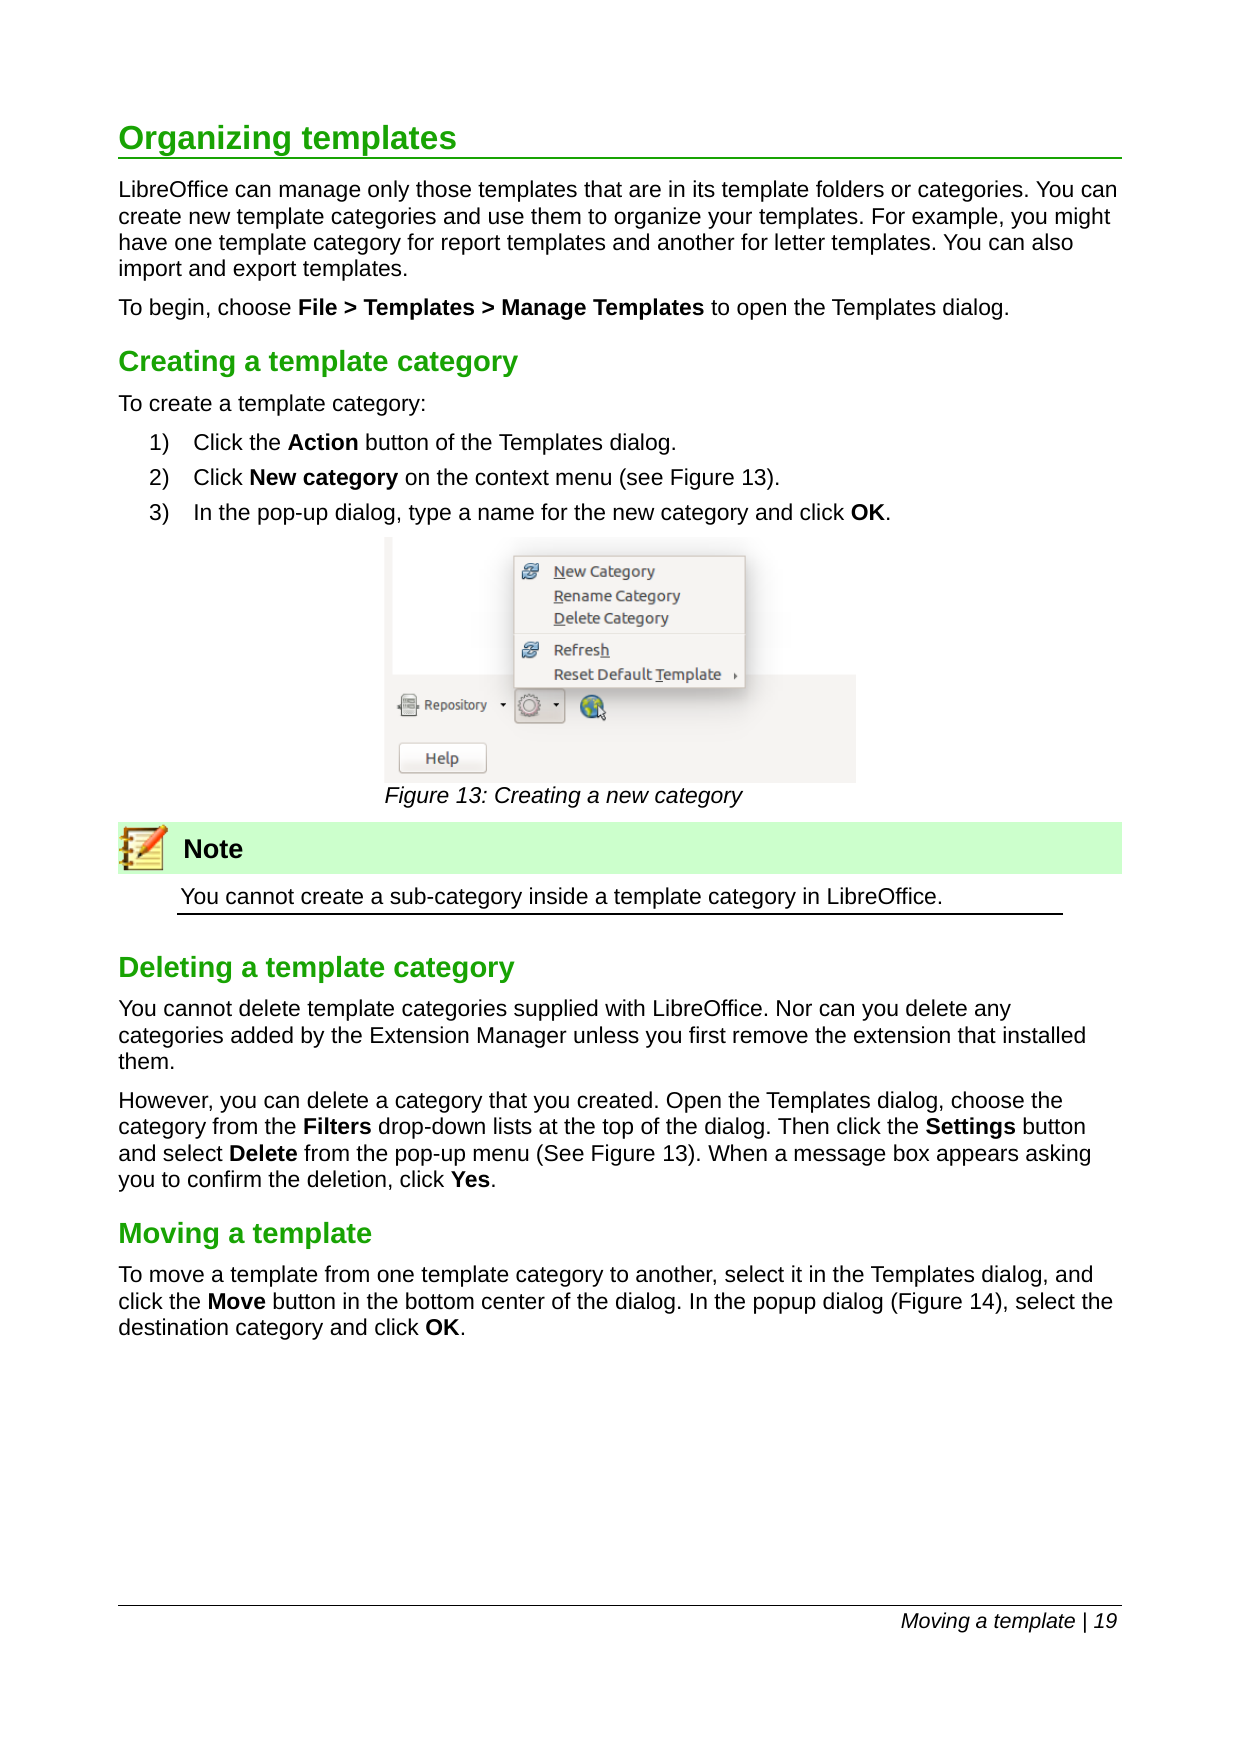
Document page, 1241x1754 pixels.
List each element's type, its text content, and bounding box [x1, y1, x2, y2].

subtitle Moving a template [118, 1216, 1122, 1249]
text To move a template from one template category to another, select it in the Templates dialog, and click the Move button in the bottom center of the dialog. In the popup dialog (Figure 14), select the destination category and click OK. [118, 1261, 1122, 1340]
subtitle Organizing templates [118, 118, 1122, 157]
subtitle Creating a template category [118, 344, 1122, 378]
text To create a template category: [118, 389, 1122, 416]
list In the pop-up dialog, type a name for the new category and click OK. [169, 499, 1122, 525]
picture [384, 537, 856, 783]
subtitle Deleting a template category [118, 950, 1122, 984]
list Click the Action button of the Templates dialog. [169, 428, 1122, 455]
text LibreOffice can manage only those templates that are in its template folders or categories. You can create new template categories and use them to organize your templates. For example, you might have one template category for report templates and another for letter templates. You can also import and export templates. [118, 176, 1122, 282]
text However, you can delete a category that you created. Open the Templates dialog, choose the category from the Filters drop-down lists at the top of the dialog. Then click the Settings button and select Delete from the pop-up menu (See Figure 13). When a message box appears asking you to confirm the deletion, click Yes. [118, 1087, 1122, 1192]
text To begin, choose File > Templates > Manage Templates to open the Templates dialog. [118, 294, 1122, 321]
text You cannot delete template categories supplied with LibreOffice. Nor can you delete any categories added by the Extension Manager unless you first remove the extension that installed them. [118, 995, 1122, 1074]
subtitle Note [118, 822, 1122, 874]
text You cannot create a sub-category inside a template category in LibreOffice. [177, 880, 1063, 913]
picture [119, 823, 170, 874]
text Figure 13: Creating a new category [384, 783, 856, 808]
list Click New category on the context menu (see Figure 13). [169, 464, 1122, 490]
